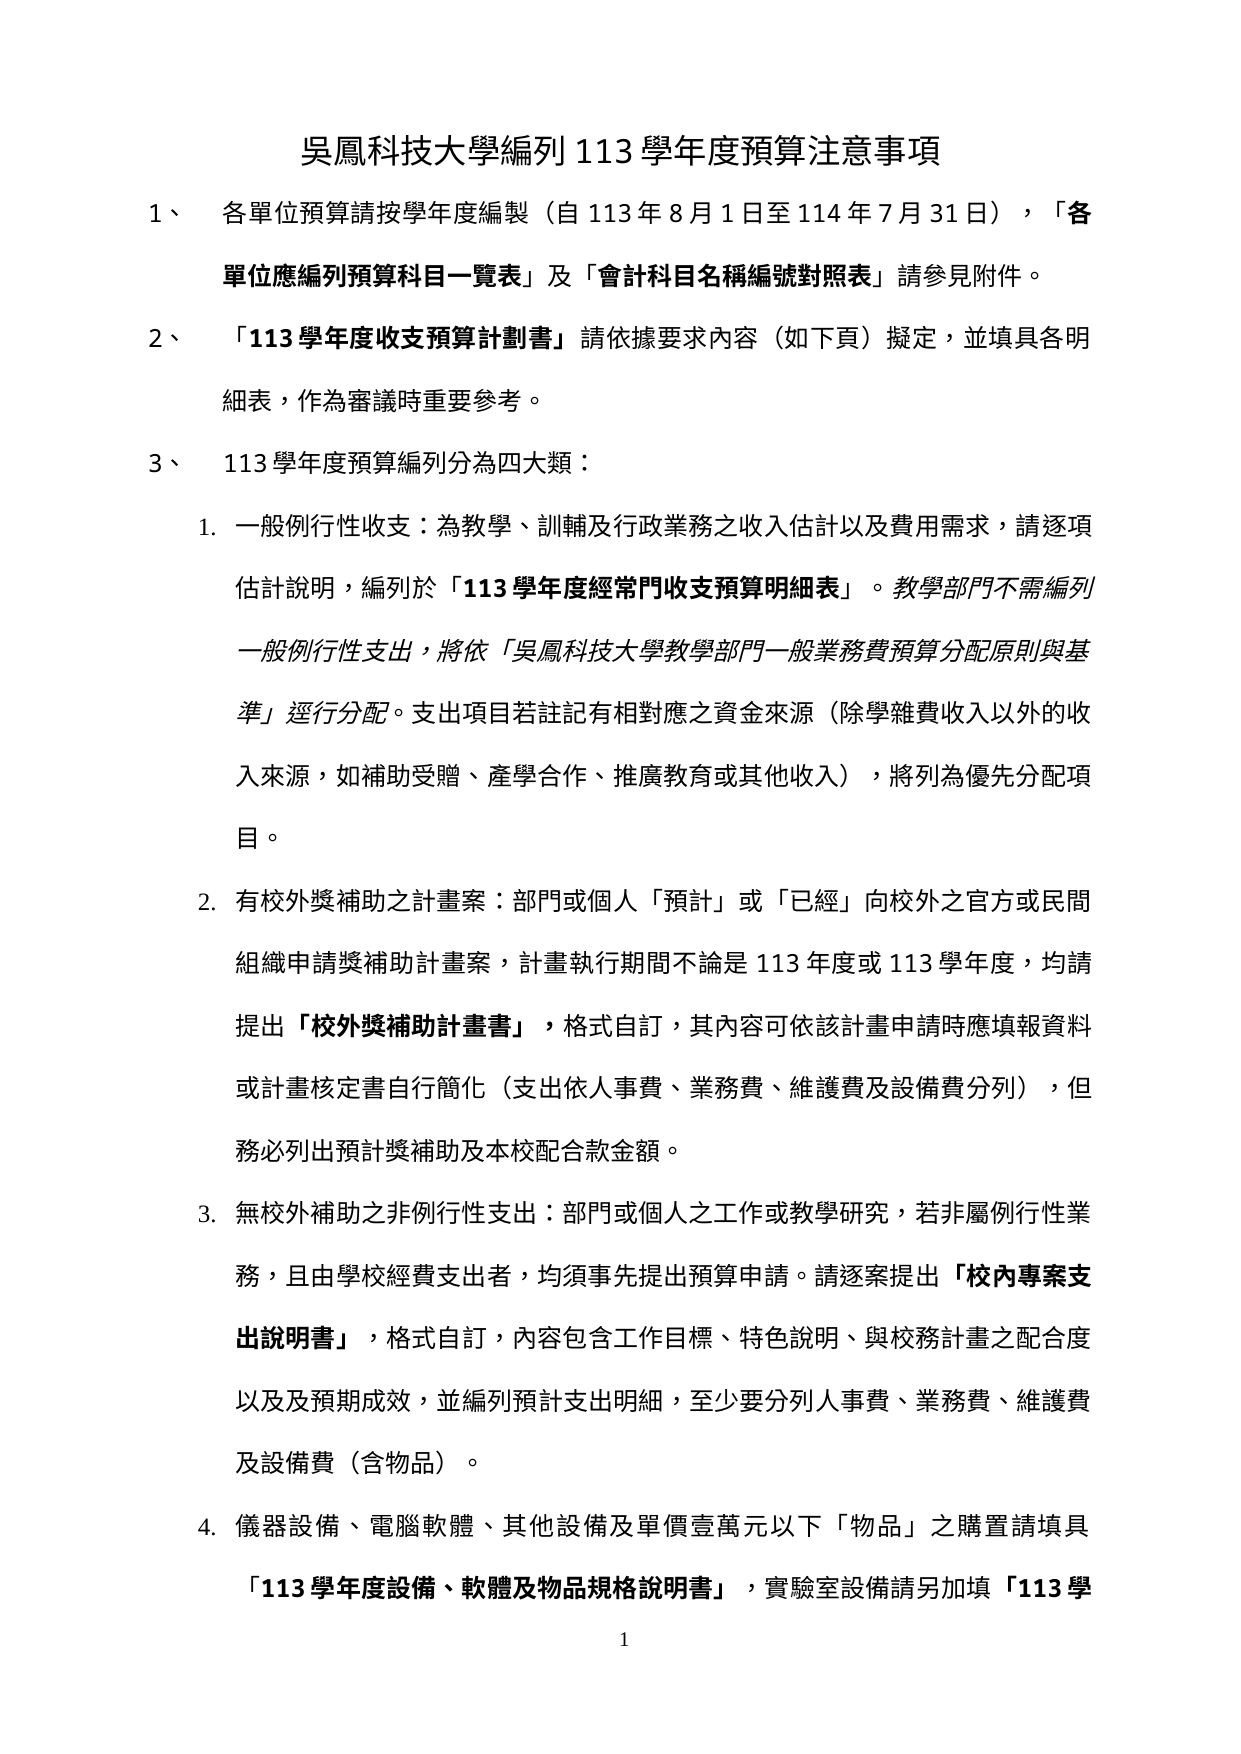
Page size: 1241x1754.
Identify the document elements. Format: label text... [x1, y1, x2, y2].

list 儀器設備、電腦軟體、其他設備及單價壹萬元以下「物品」之購置請填具「113學年度設備、軟體及物品規格說明書」，實驗室設備請另加填「113學 [198, 1483, 1092, 1608]
list 一般例行性收支：為教學、訓輔及行政業務之收入估計以及費用需求，請逐項估計說明，編列於「113學年度經常門收支預算明細表」。教學部門不需編列一般例行性支出，將依「吳鳳科技大學教學部門一般業務費預算分配原則與基準」逕行分配。支出項目若註記有相對應之資金來源（除學雜費收入以外的收入來源，如補助受贈、產學合作、推廣教育或其他收入），將列為優先分配項目。 [198, 483, 1092, 858]
text 吳鳳科技大學編列113學年度預算注意事項 [148, 108, 1092, 170]
list 「113學年度收支預算計劃書」請依據要求內容（如下頁）擬定，並填具各明細表，作為審議時重要參考。 [148, 295, 1092, 420]
list 無校外補助之非例行性支出：部門或個人之工作或教學研究，若非屬例行性業務，且由學校經費支出者，均須事先提出預算申請。請逐案提出「校內專案支出說明書」，格式自訂，內容包含工作目標、特色說明、與校務計畫之配合度以及及預期成效，並編列預計支出明細，至少要分列人事費、業務費、維護費及設備費（含物品）。 [198, 1170, 1092, 1483]
list 有校外獎補助之計畫案：部門或個人「預計」或「已經」向校外之官方或民間組織申請獎補助計畫案，計畫執行期間不論是113年度或113學年度，均請提出「校外獎補助計畫書」，格式自訂，其內容可依該計畫申請時應填報資料或計畫核定書自行簡化（支出依人事費、業務費、維護費及設備費分列），但務必列出預計獎補助及本校配合款金額。 [198, 858, 1092, 1170]
list 113學年度預算編列分為四大類： [148, 420, 1092, 483]
list 各單位預算請按學年度編製（自113年8月1日至114年7月31日），「各單位應編列預算科目一覽表」及「會計科目名稱編號對照表」請參見附件。 [148, 170, 1092, 295]
